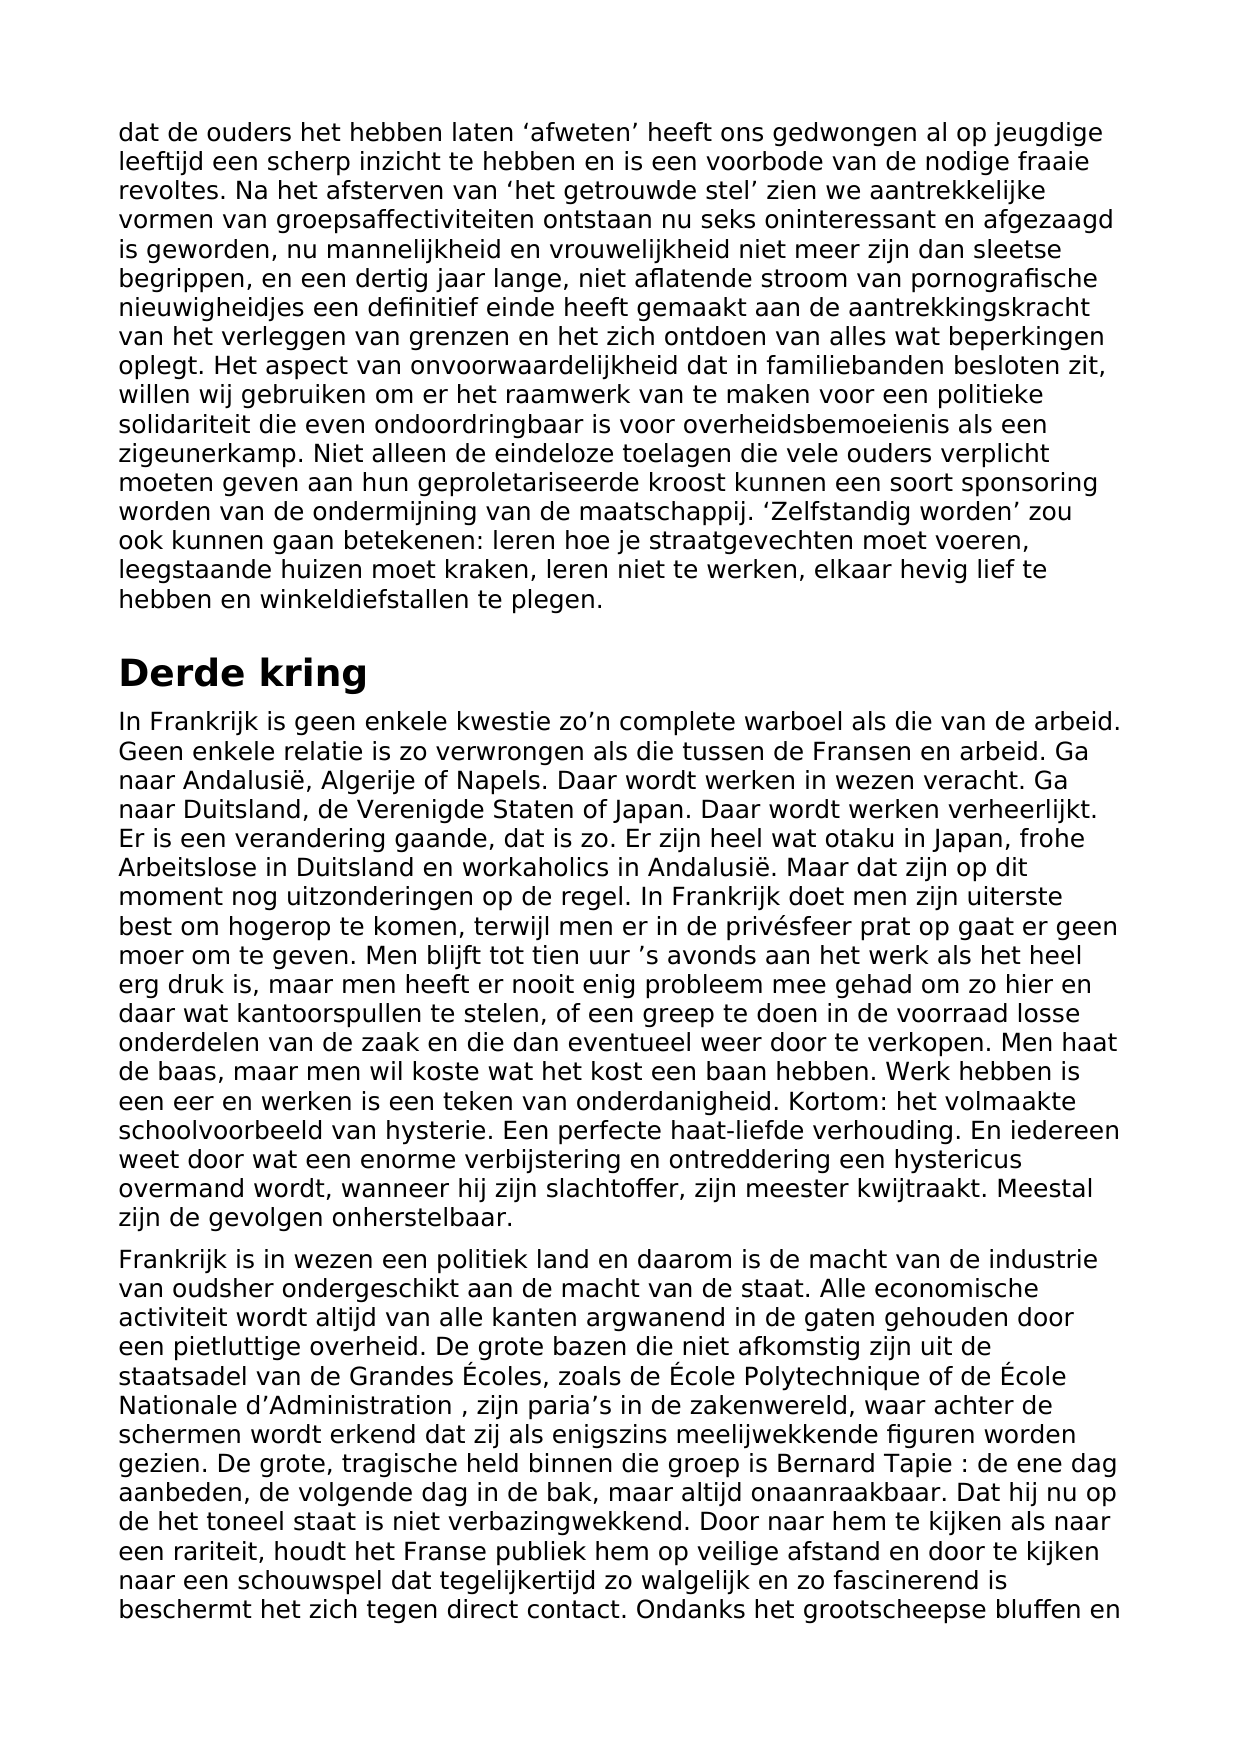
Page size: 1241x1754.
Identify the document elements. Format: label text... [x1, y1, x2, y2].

text Frankrijk is in wezen een politiek land en daarom is de macht van de industrie van oudsher ondergeschikt aan de macht van de staat. Alle economische activiteit wordt altijd van alle kanten argwanend in de gaten gehouden door een pietluttige overheid. De grote bazen die niet afkomstig zijn uit de staatsadel van de Grandes Écoles, zoals de École Polytechnique of de École Nationale d’Administration , zijn paria’s in de zakenwereld, waar achter de schermen wordt erkend dat zij als enigszins meelijwekkende figuren worden gezien. De grote, tragische held binnen die groep is Bernard Tapie : de ene dag aanbeden, de volgende dag in de bak, maar altijd onaanraakbaar. Dat hij nu op de het toneel staat is niet verbazingwekkend. Door naar hem te kijken als naar een rariteit, houdt het Franse publiek hem op veilige afstand en door te kijken naar een schouwspel dat tegelijkertijd zo walgelijk en zo fascinerend is beschermt het zich tegen direct contact. Ondanks het grootscheepse bluffen en [118, 1245, 1122, 1624]
text dat de ouders het hebben laten ‘afweten’ heeft ons gedwongen al op jeugdige leeftijd een scherp inzicht te hebben en is een voorbode van de nodige fraaie revoltes. Na het afsterven van ‘het getrouwde stel’ zien we aantrekkelijke vormen van groepsaffectiviteiten ontstaan nu seks oninteressant en afgezaagd is geworden, nu mannelijkheid en vrouwelijkheid niet meer zijn dan sleetse begrippen, en een dertig jaar lange, niet aflatende stroom van pornografische nieuwigheidjes een definitief einde heeft gemaakt aan de aantrekkingskracht van het verleggen van grenzen en het zich ontdoen van alles wat beperkingen oplegt. Het aspect van onvoorwaardelijkheid dat in familiebanden besloten zit, willen wij gebruiken om er het raamwerk van te maken voor een politieke solidariteit die even ondoordringbaar is voor overheidsbemoeienis als een zigeunerkamp. Niet alleen de eindeloze toelagen die vele ouders verplicht moeten geven aan hun geproletariseerde kroost kunnen een soort sponsoring worden van de ondermijning van de maatschappij. ‘Zelfstandig worden’ zou ook kunnen gaan betekenen: leren hoe je straatgevechten moet voeren, leegstaande huizen moet kraken, leren niet te werken, elkaar hevig lief te hebben en winkeldiefstallen te plegen. [118, 118, 1122, 614]
subtitle Derde kring [118, 651, 1122, 695]
text In Frankrijk is geen enkele kwestie zo’n complete warboel als die van de arbeid. Geen enkele relatie is zo verwrongen als die tussen de Fransen en arbeid. Ga naar Andalusië, Algerije of Napels. Daar wordt werken in wezen veracht. Ga naar Duitsland, de Verenigde Staten of Japan. Daar wordt werken verheerlijkt. Er is een verandering gaande, dat is zo. Er zijn heel wat otaku in Japan, frohe Arbeitslose in Duitsland en workaholics in Andalusië. Maar dat zijn op dit moment nog uitzonderingen op de regel. In Frankrijk doet men zijn uiterste best om hogerop te komen, terwijl men er in de privésfeer prat op gaat er geen moer om te geven. Men blijft tot tien uur ’s avonds aan het werk als het heel erg druk is, maar men heeft er nooit enig probleem mee gehad om zo hier en daar wat kantoorspullen te stelen, of een greep te doen in de voorraad losse onderdelen van de zaak en die dan eventueel weer door te verkopen. Men haat de baas, maar men wil koste wat het kost een baan hebben. Werk hebben is een eer en werken is een teken van onderdanigheid. Kortom: het volmaakte schoolvoorbeeld van hysterie. Een perfecte haat-liefde verhouding. En iedereen weet door wat een enorme verbijstering en ontreddering een hystericus overmand wordt, wanneer hij zijn slachtoffer, zijn meester kwijtraakt. Meestal zijn de gevolgen onherstelbaar. [118, 708, 1122, 1233]
